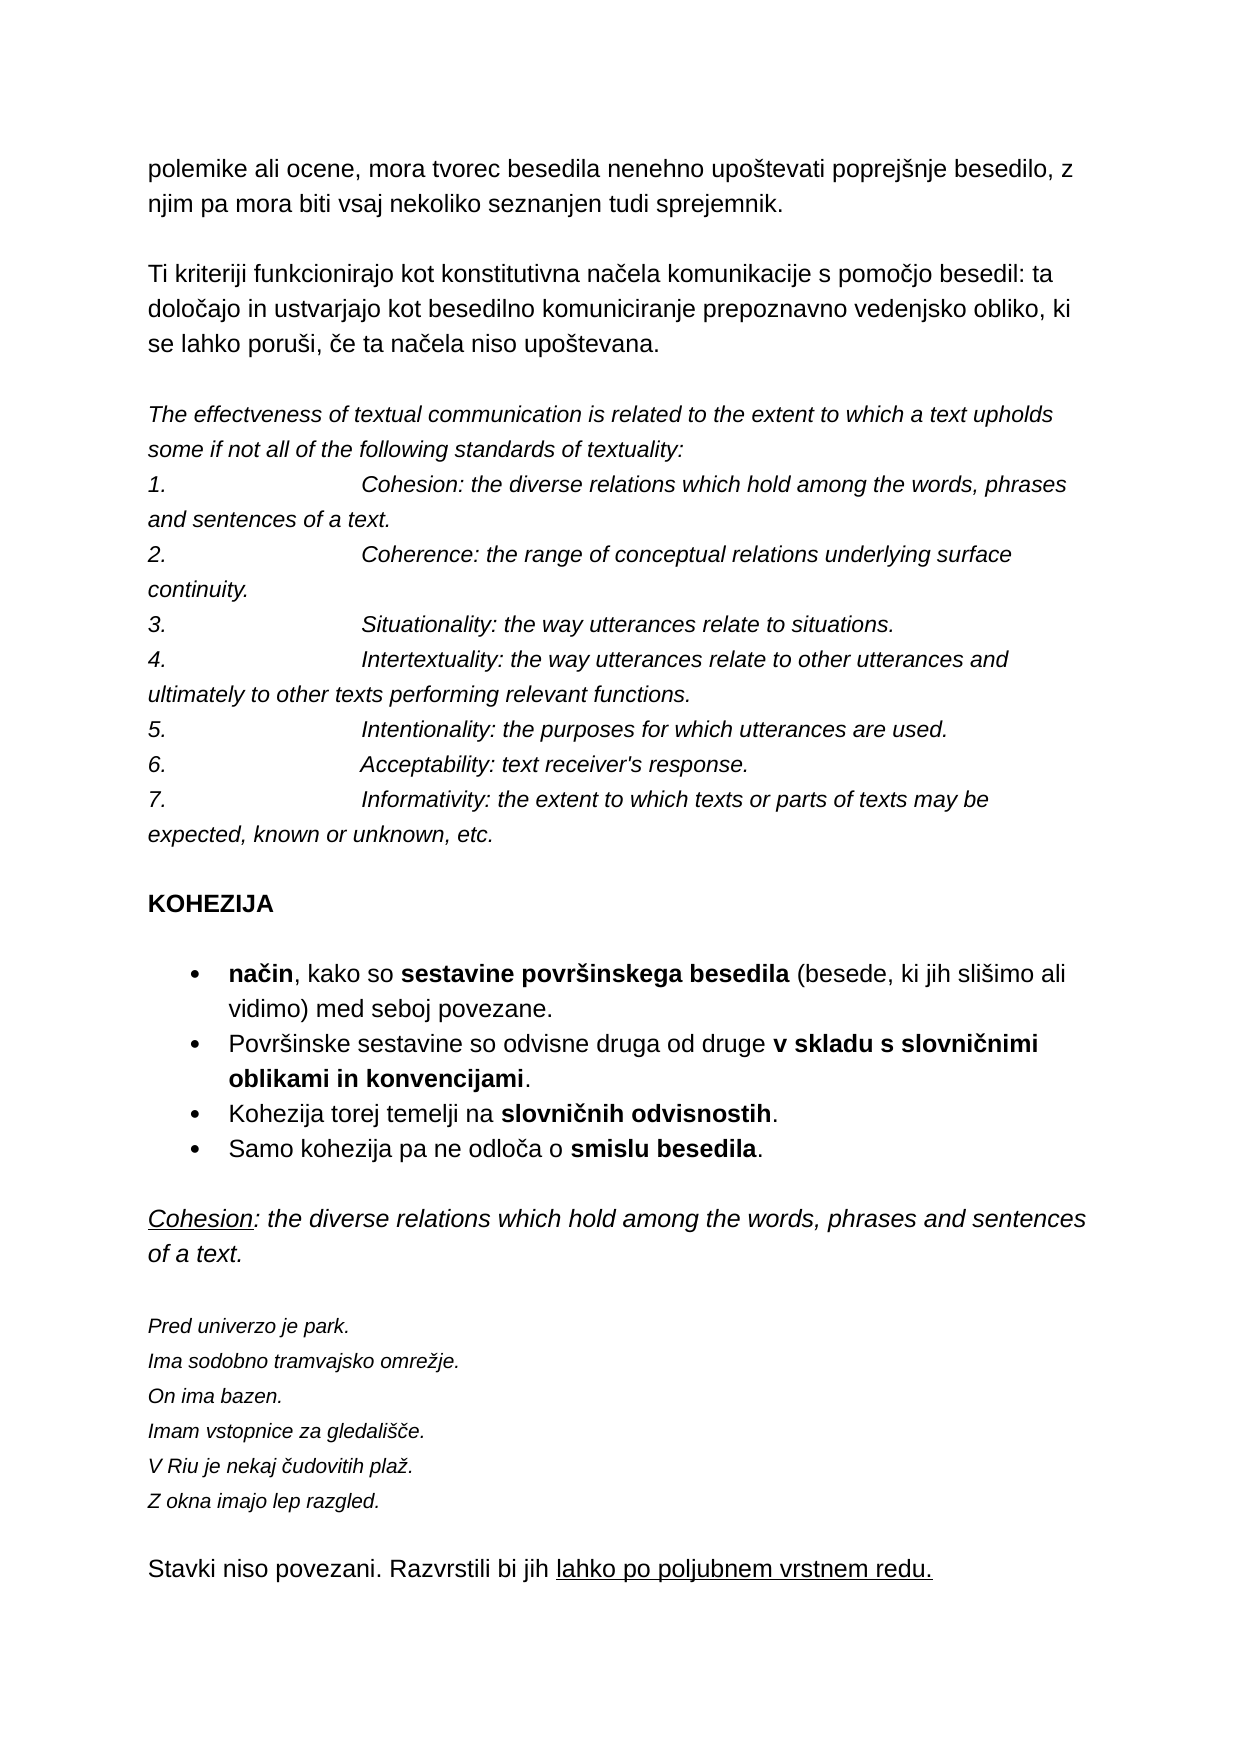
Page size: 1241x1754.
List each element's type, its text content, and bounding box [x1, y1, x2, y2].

text Ima sodobno tramvajsko omrežje. [148, 1338, 1093, 1373]
text 2. Coherence: the range of conceptual relations underlying surface continuity. [148, 533, 1093, 603]
text Stavki niso povezani. Razvrstili bi jih lahko po poljubnem vrstnem redu. [148, 1548, 1093, 1583]
text Imam vstopnice za gledališče. [148, 1408, 1093, 1443]
text V Riu je nekaj čudovitih plaž. [148, 1443, 1093, 1478]
text 5. Intentionality: the purposes for which utterances are used. [148, 708, 1093, 743]
list način, kako so sestavine površinskega besedila (besede, ki jih slišimo ali vidimo) med seboj povezane. [191, 953, 1093, 1023]
text On ima bazen. [148, 1373, 1093, 1408]
text Pred univerzo je park. [148, 1303, 1093, 1338]
list Samo kohezija pa ne odloča o smislu besedila. [191, 1128, 1093, 1163]
text 3. Situationality: the way utterances relate to situations. [148, 603, 1093, 638]
text KOHEZIJA [148, 883, 1093, 918]
list Površinske sestavine so odvisne druga od druge v skladu s slovničnimi oblikami in konvencijami. [191, 1023, 1093, 1093]
text polemike ali ocene, mora tvorec besedila nenehno upoštevati poprejšnje besedilo, z njim pa mora biti vsaj nekoliko seznanjen tudi sprejemnik. [148, 148, 1093, 218]
text 4. Intertextuality: the way utterances relate to other utterances and ultimately to other texts performing relevant functions. [148, 638, 1093, 708]
text 6. Acceptability: text receiver's response. [148, 743, 1093, 778]
text Cohesion: the diverse relations which hold among the words, phrases and sentences of a text. [148, 1198, 1093, 1268]
text 7. Informativity: the extent to which texts or parts of texts may be expected, known or unknown, etc. [148, 778, 1093, 848]
text 1. Cohesion: the diverse relations which hold among the words, phrases and sentences of a text. [148, 463, 1093, 533]
text Z okna imajo lep razgled. [148, 1478, 1093, 1513]
text The effectveness of textual communication is related to the extent to which a text upholds some if not all of the following standards of textuality: [148, 393, 1093, 463]
text Ti kriteriji funkcionirajo kot konstitutivna načela komunikacije s pomočjo besedil: ta določajo in ustvarjajo kot besedilno komuniciranje prepoznavno vedenjsko obliko, ki se lahko poruši, če ta načela niso upoštevana. [148, 253, 1093, 358]
list Kohezija torej temelji na slovničnih odvisnostih. [191, 1093, 1093, 1128]
